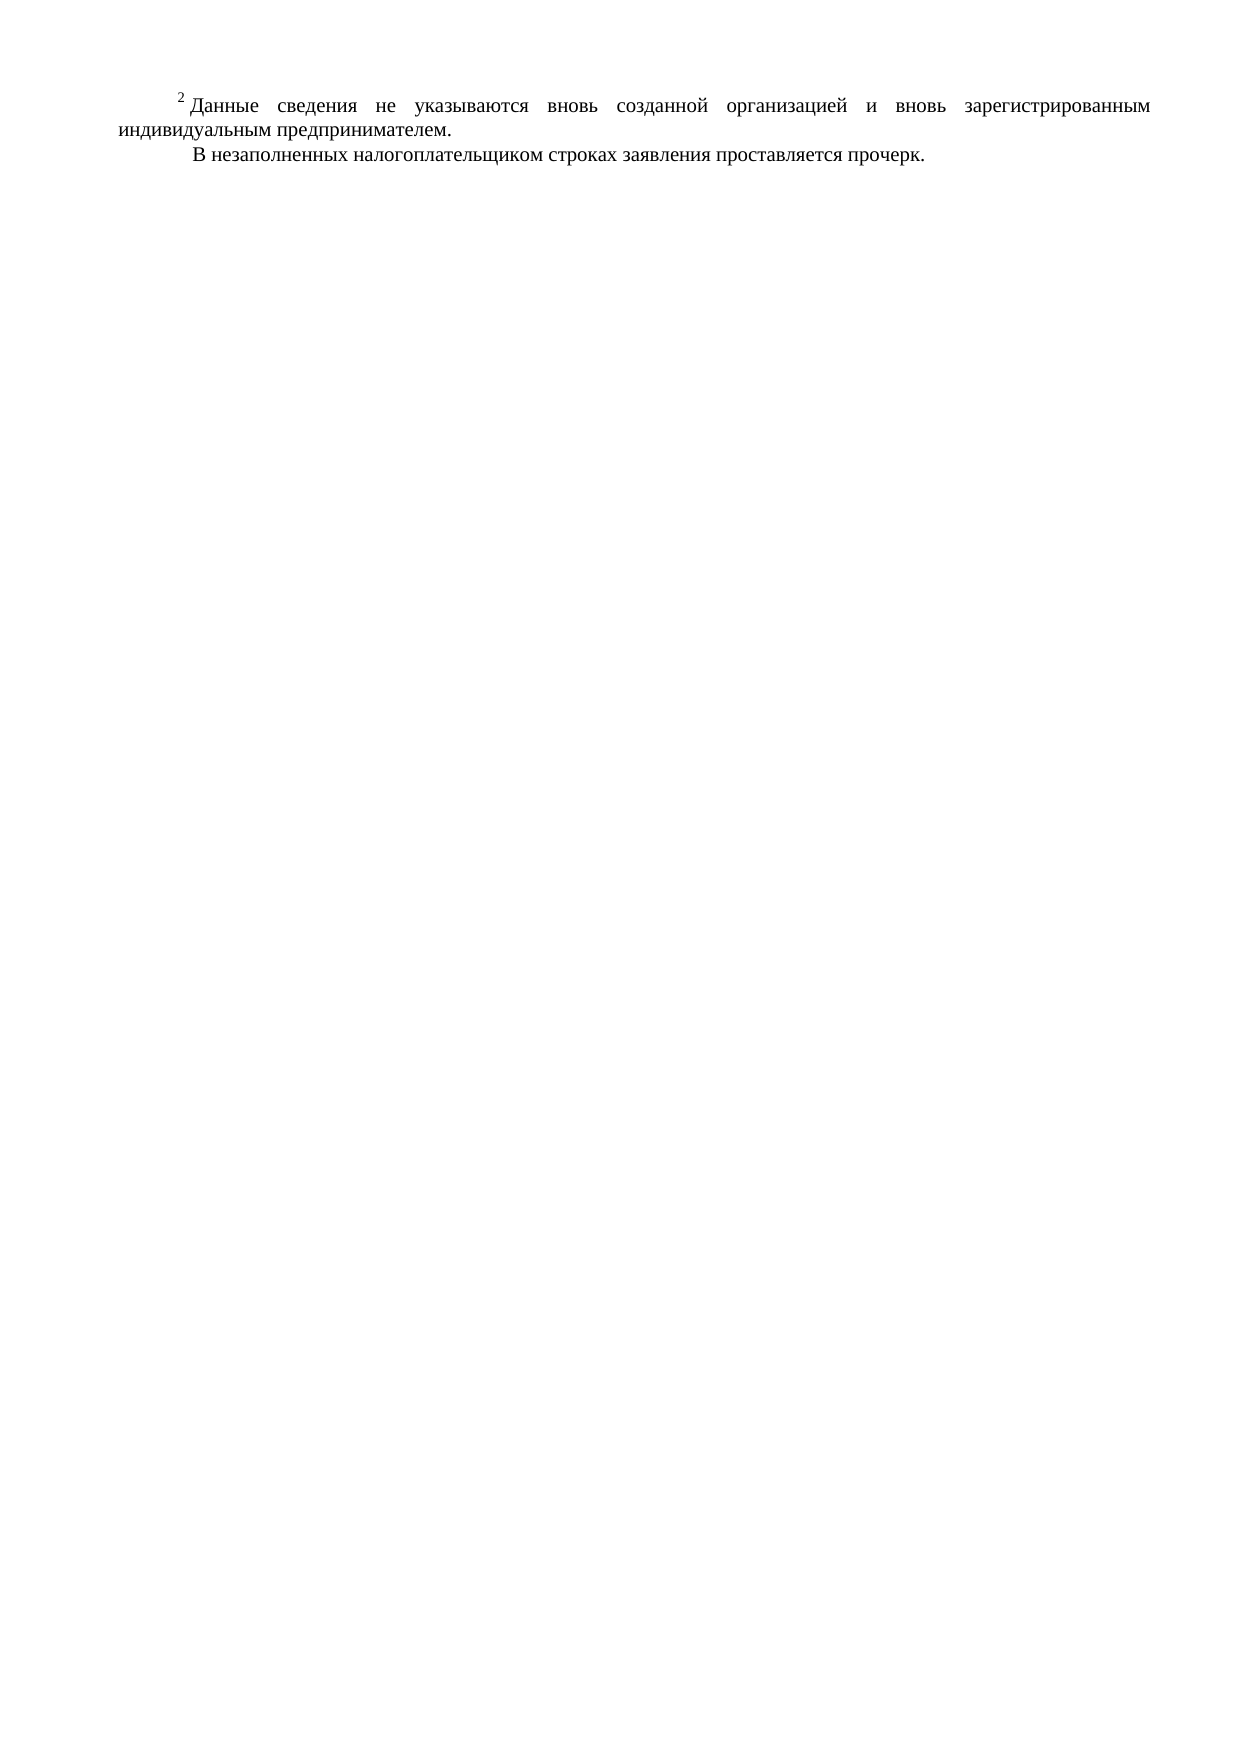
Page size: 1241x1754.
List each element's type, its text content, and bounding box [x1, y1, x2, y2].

text 2 Данные сведения не указываются вновь созданной организацией и вновь зарегистрированным индивидуальным предпринимателем. [118, 89, 1152, 141]
text В незаполненных налогоплательщиком строках заявления проставляется прочерк. [118, 141, 1152, 166]
